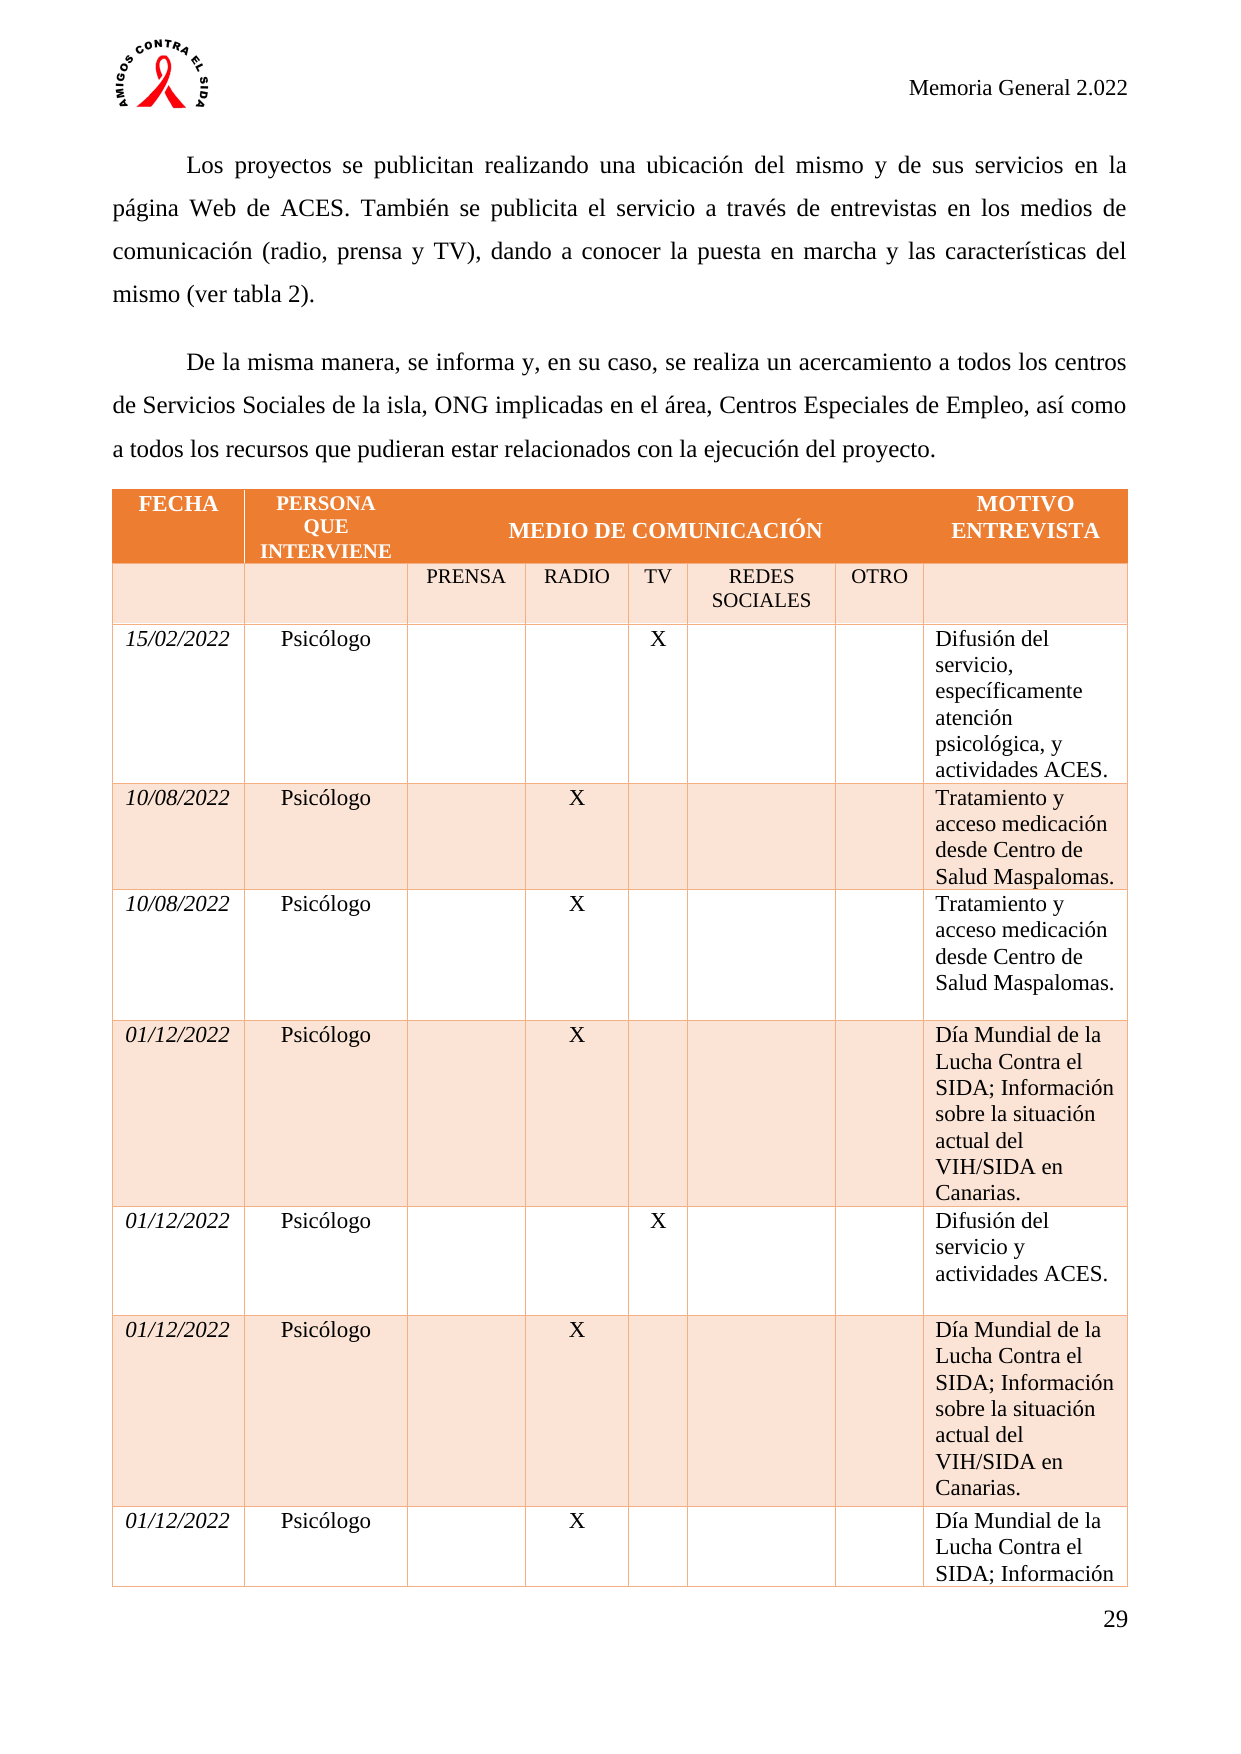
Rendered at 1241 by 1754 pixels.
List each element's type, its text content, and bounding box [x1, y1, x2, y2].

table_cell [688, 1021, 835, 1206]
table_cell Psicólogo [245, 1316, 407, 1506]
table_header PERSONA QUE INTERVIENE [245, 490, 407, 563]
table_cell Día Mundial de la Lucha Contra el SIDA; Información [924, 1507, 1127, 1586]
table_cell [688, 1207, 835, 1315]
table_cell Psicólogo [245, 1207, 407, 1315]
text De la misma manera, se informa y, en su caso, se realiza un acercamiento a todos los centros de Servicios Sociales de la isla, ONG implicadas en el área, Centros Especiales de Empleo, así como a todos los recursos que pudieran estar relacionados con la ejecución del proyecto. [112, 347, 1128, 462]
table_cell X [526, 1021, 628, 1206]
table_header MEDIO DE COMUNICACIÓN [407, 490, 924, 563]
table_cell 01/12/2022 [113, 1021, 244, 1206]
table_cell Psicólogo [245, 784, 407, 889]
table_cell 10/08/2022 [113, 890, 244, 1020]
table_cell [688, 890, 835, 1020]
table_cell [836, 625, 923, 783]
table_cell [526, 1207, 628, 1315]
table_cell RADIO [526, 564, 628, 623]
table_cell [836, 1207, 923, 1315]
table_cell Difusión del servicio, específicamente atención psicológica, y actividades ACES. [924, 625, 1127, 783]
table_cell [688, 1507, 835, 1586]
table_cell [688, 1316, 835, 1506]
table_cell OTRO [836, 564, 923, 623]
table_cell [408, 1021, 525, 1206]
table_cell [113, 564, 244, 623]
table_cell [629, 1316, 687, 1506]
table_cell [629, 1021, 687, 1206]
table_cell REDES SOCIALES [688, 564, 835, 623]
table_cell 01/12/2022 [113, 1507, 244, 1586]
table_cell [526, 625, 628, 783]
table_cell Tratamiento y acceso medicación desde Centro de Salud Maspalomas. [924, 784, 1127, 889]
table_cell X [526, 1507, 628, 1586]
table_cell [836, 1021, 923, 1206]
table_cell Día Mundial de la Lucha Contra el SIDA; Información sobre la situación actual del VIH/SIDA en Canarias. [924, 1316, 1127, 1506]
table_cell Psicólogo [245, 1507, 407, 1586]
table_cell [836, 890, 923, 1020]
table_cell [629, 784, 687, 889]
table_cell Tratamiento y acceso medicación desde Centro de Salud Maspalomas. [924, 890, 1127, 1020]
table_cell [408, 890, 525, 1020]
text Los proyectos se publicitan realizando una ubicación del mismo y de sus servicios en la página Web de ACES. También se publicita el servicio a través de entrevistas en los medios de comunicación (radio, prensa y TV), dando a conocer la puesta en marcha y las características del mismo (ver tabla 2). [112, 150, 1128, 308]
table_cell [688, 625, 835, 783]
table_cell X [526, 784, 628, 889]
table_cell 15/02/2022 [113, 625, 244, 783]
table_cell [688, 784, 835, 889]
table_cell [408, 625, 525, 783]
table_header FECHA [113, 490, 244, 563]
table_cell X [526, 1316, 628, 1506]
table_cell X [629, 625, 687, 783]
table_cell 01/12/2022 [113, 1207, 244, 1315]
table_cell [836, 1507, 923, 1586]
table_cell [408, 1507, 525, 1586]
table_cell [629, 890, 687, 1020]
table_header MOTIVO ENTREVISTA [924, 490, 1127, 563]
table_cell Psicólogo [245, 625, 407, 783]
table_cell [245, 564, 407, 623]
table_cell [408, 1316, 525, 1506]
table_cell [924, 564, 1127, 623]
table_cell X [629, 1207, 687, 1315]
table_cell X [526, 890, 628, 1020]
table_cell 01/12/2022 [113, 1316, 244, 1506]
table_cell Psicólogo [245, 1021, 407, 1206]
table_cell TV [629, 564, 687, 623]
table_cell 10/08/2022 [113, 784, 244, 889]
table_cell Difusión del servicio y actividades ACES. [924, 1207, 1127, 1315]
table_cell [836, 784, 923, 889]
table_cell Psicólogo [245, 890, 407, 1020]
table_cell PRENSA [408, 564, 525, 623]
table_cell [408, 1207, 525, 1315]
table_cell [629, 1507, 687, 1586]
table_cell [408, 784, 525, 889]
table_cell [836, 1316, 923, 1506]
table_cell Día Mundial de la Lucha Contra el SIDA; Información sobre la situación actual del VIH/SIDA en Canarias. [924, 1021, 1127, 1206]
